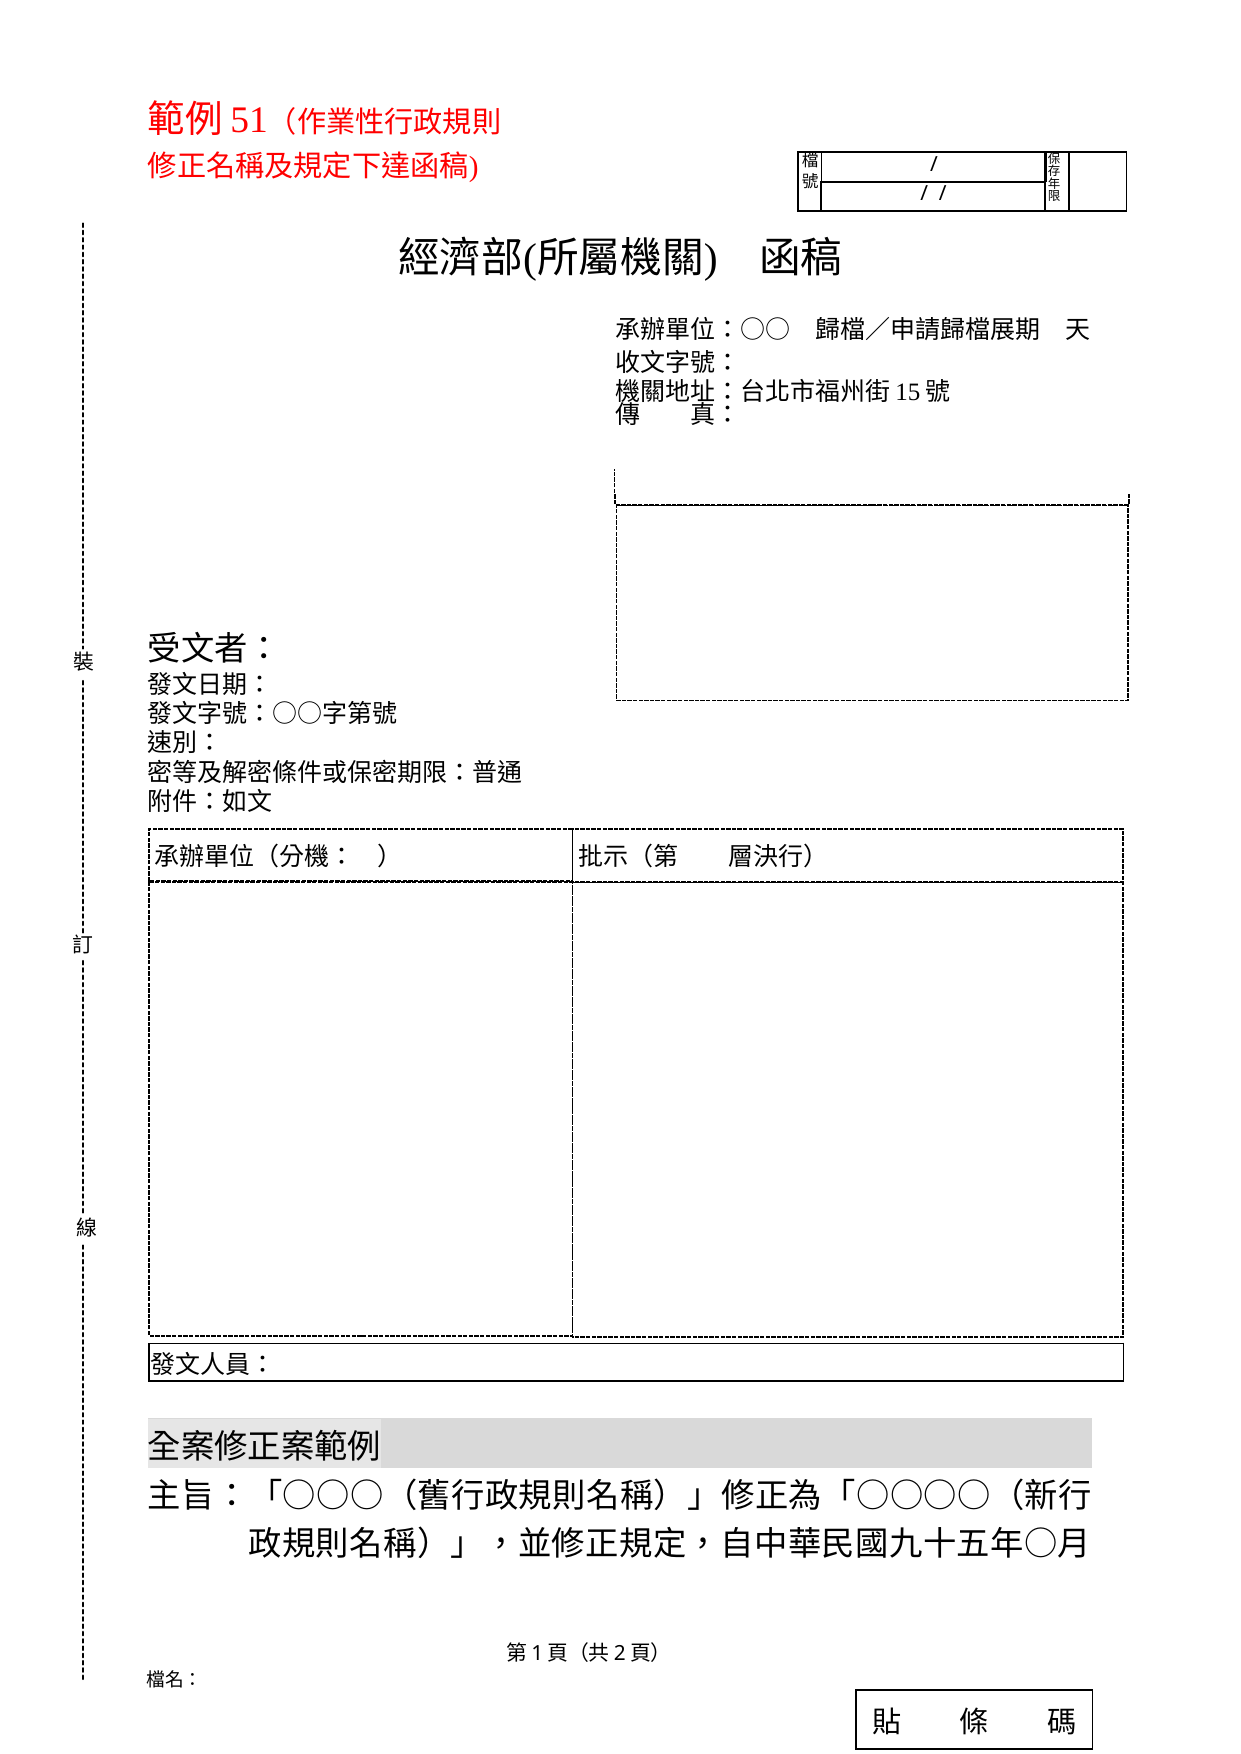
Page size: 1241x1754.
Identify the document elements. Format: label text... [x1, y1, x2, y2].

text 主旨：「○○○（舊行政規則名稱）」修正為「○○○○（新行政規則名稱）」，並修正規定，自中華民國九十五年○月 [148, 1468, 1092, 1565]
text 經濟部(所屬機關) 函稿 [148, 219, 1092, 285]
text [146, 1692, 510, 1754]
text 收文字號： [615, 348, 1124, 377]
text [614, 310, 1198, 382]
text 貼條碼 [872, 1692, 1077, 1742]
text 機關地址：台北市福州街15號 [615, 382, 630, 405]
text [857, 1691, 1092, 1748]
text 附件：如文 [148, 787, 1092, 816]
text 全案修正案範例 [148, 1418, 1092, 1468]
text 發文日期： [148, 670, 1092, 699]
text 發文字號：○○字第號 [148, 699, 1092, 728]
text 機關地址：台北市福州街15號 [623, 382, 1134, 405]
text 傳 真： [615, 405, 1134, 428]
text 檔名： [146, 1665, 510, 1692]
text 密等及解密條件或保密期限：普通 [148, 758, 1092, 787]
text 速別： [148, 728, 1092, 758]
text 受文者： [148, 622, 1092, 670]
text 承辦單位：○○ 歸檔／申請歸檔展期 天 [615, 310, 1198, 346]
text 發文人員： [150, 1344, 1122, 1380]
